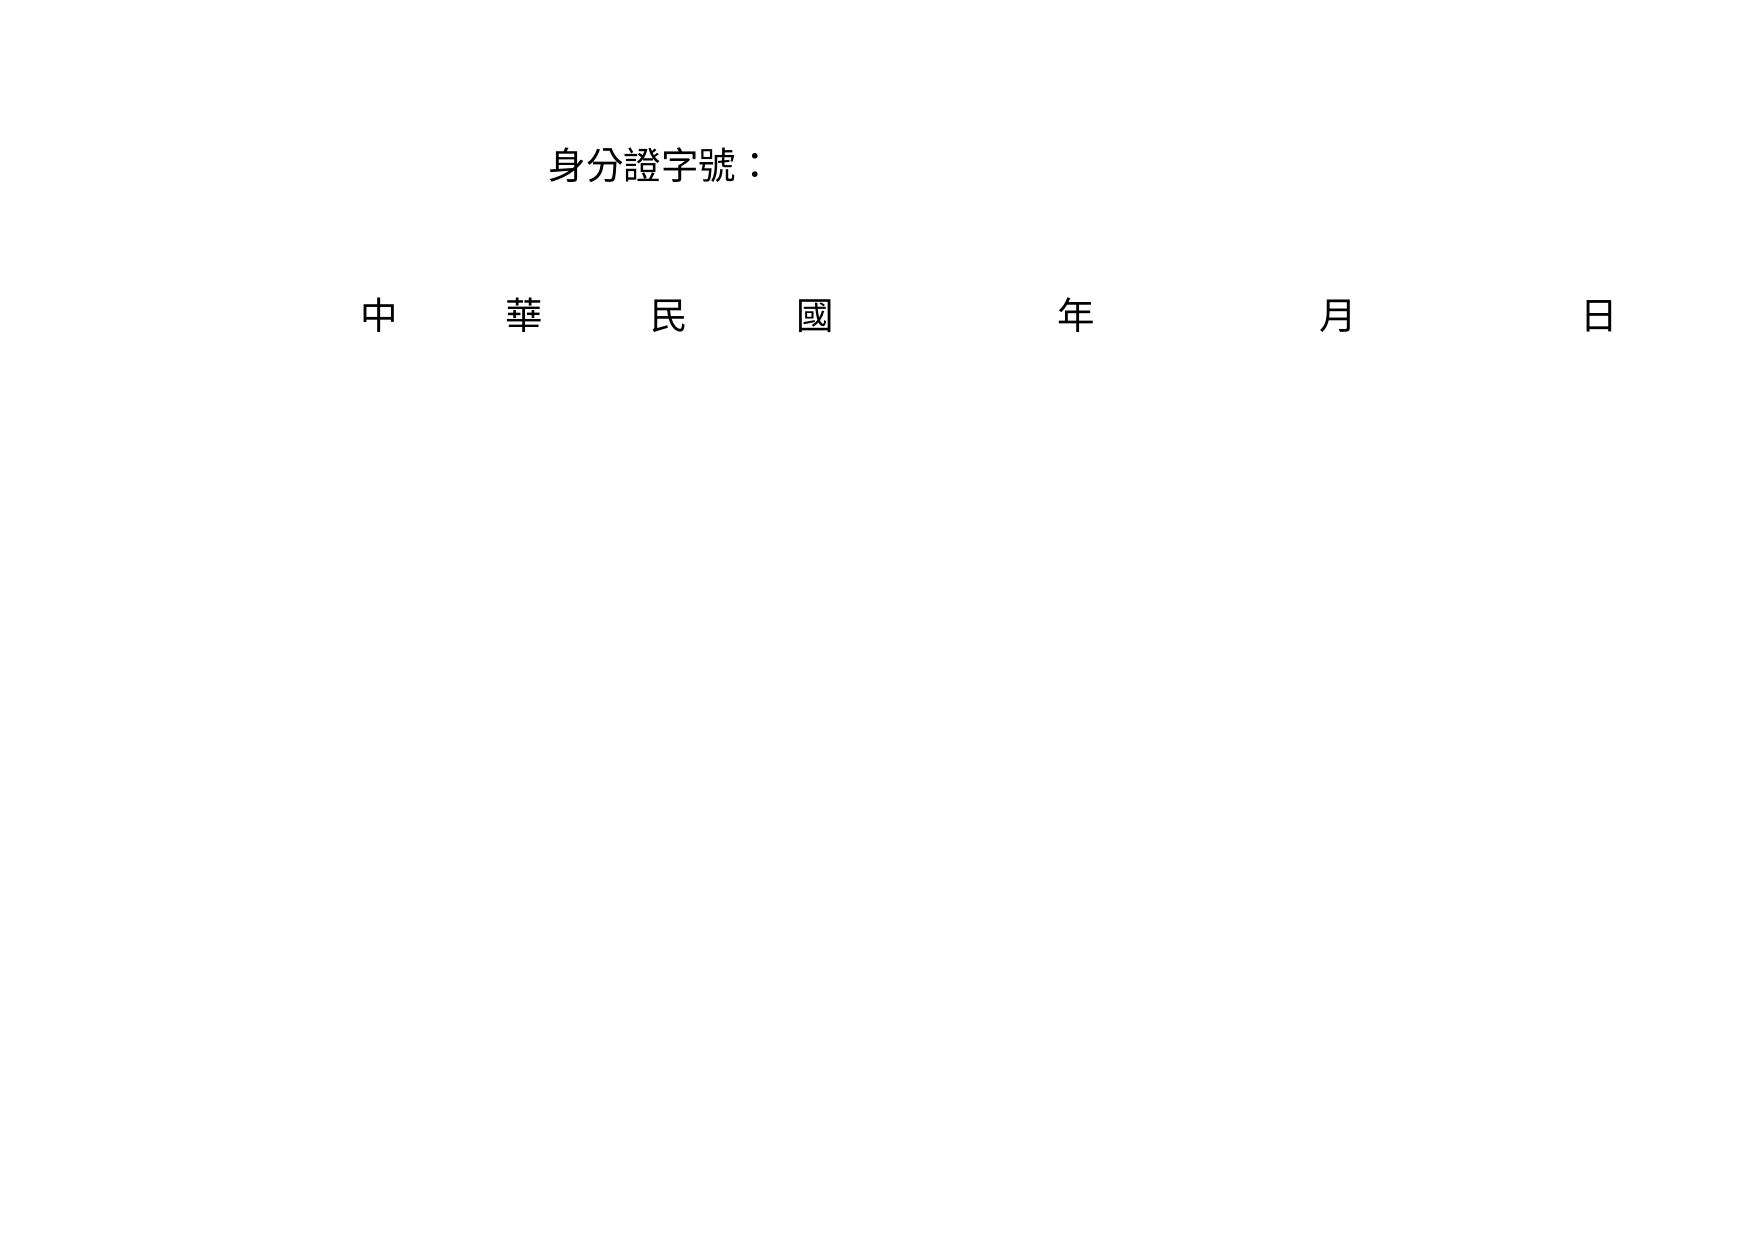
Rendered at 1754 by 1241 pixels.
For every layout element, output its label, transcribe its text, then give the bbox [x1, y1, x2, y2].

text 中華民國 年 月 日 [136, 276, 1618, 351]
text 身分證字號： [136, 126, 1618, 201]
